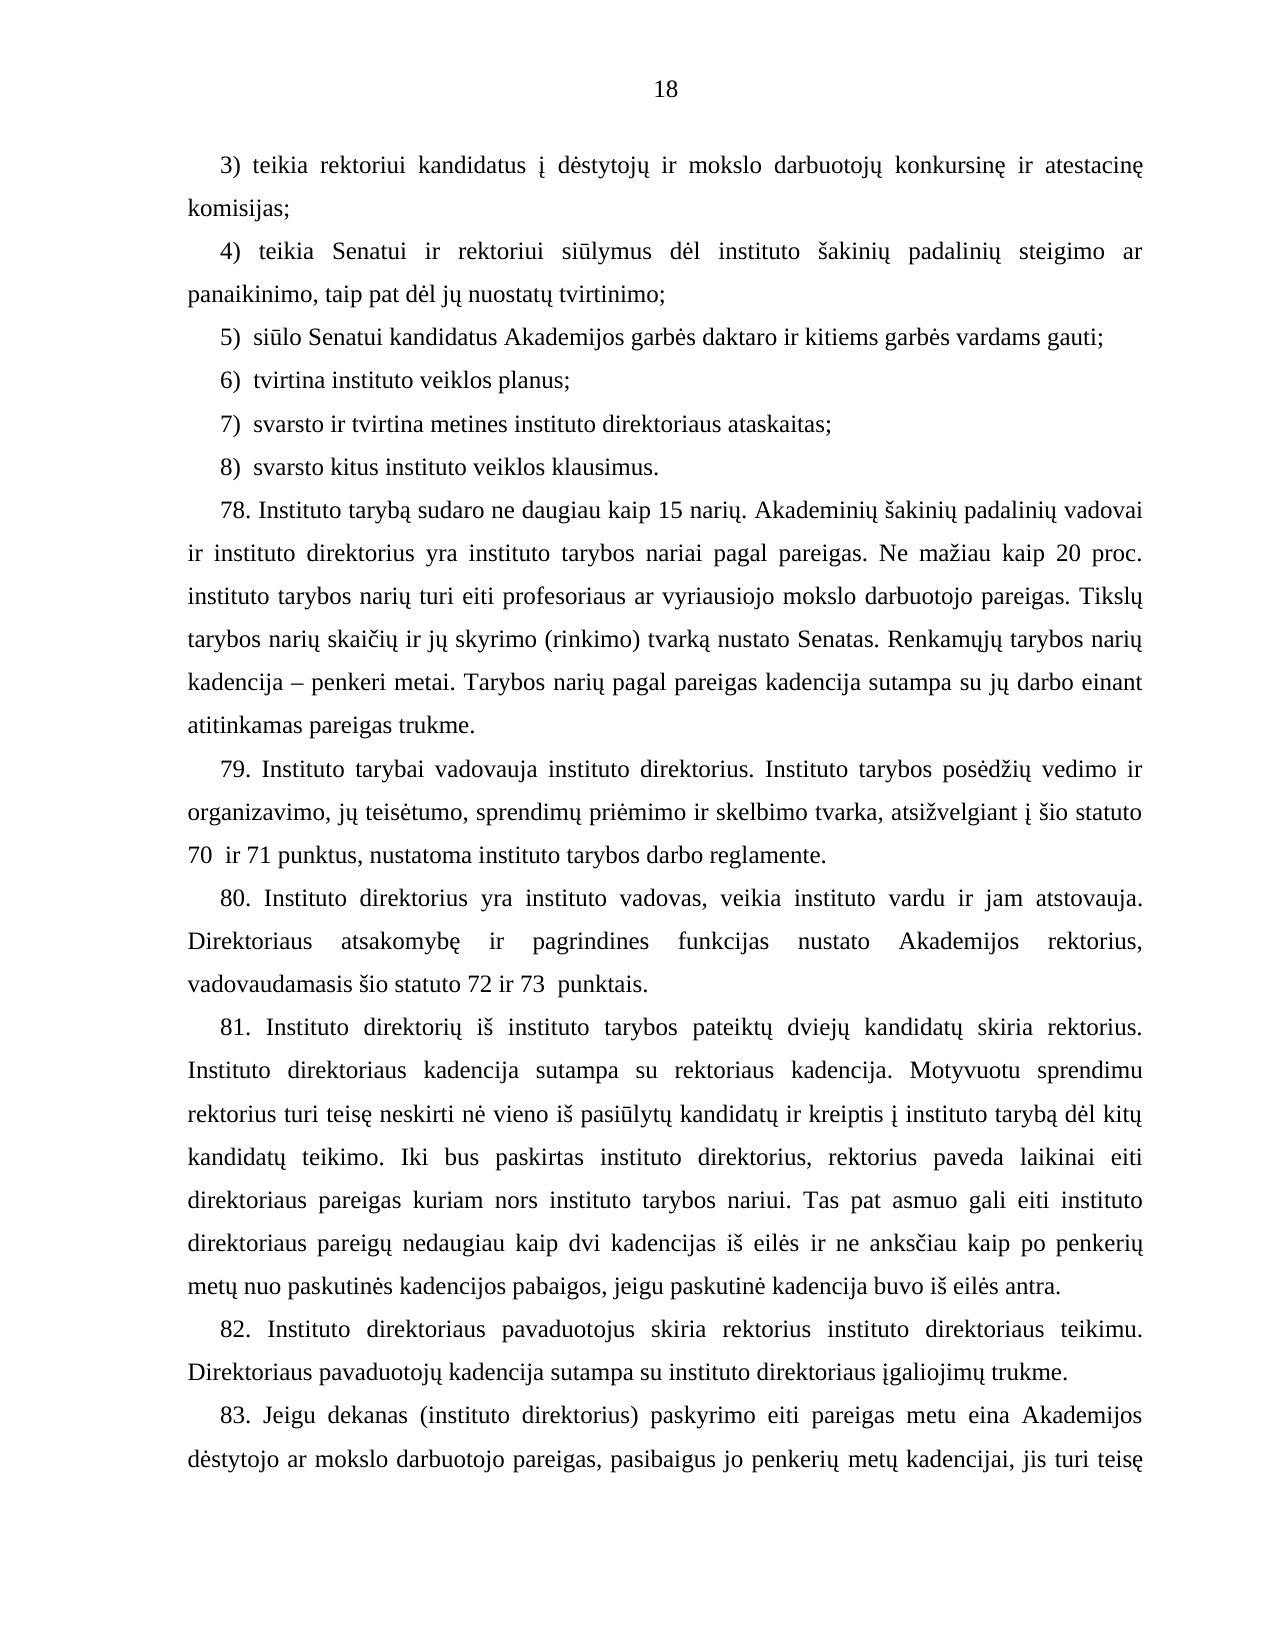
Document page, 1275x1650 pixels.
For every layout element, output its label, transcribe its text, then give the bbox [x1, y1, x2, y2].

text 5) siūlo Senatui kandidatus Akademijos garbės daktaro ir kitiems garbės vardams gauti; [187, 322, 1144, 351]
text 4) teikia Senatui ir rektoriui siūlymus dėl instituto šakinių padalinių steigimo ar panaikinimo, taip pat dėl jų nuostatų tvirtinimo; [187, 236, 1144, 308]
text 78. Instituto tarybą sudaro ne daugiau kaip 15 narių. Akademinių šakinių padalinių vadovai ir instituto direktorius yra instituto tarybos nariai pagal pareigas. Ne mažiau kaip 20 proc. instituto tarybos narių turi eiti profesoriaus ar vyriausiojo mokslo darbuotojo pareigas. Tikslų tarybos narių skaičių ir jų skyrimo (rinkimo) tvarką nustato Senatas. Renkamųjų tarybos narių kadencija – penkeri metai. Tarybos narių pagal pareigas kadencija sutampa su jų darbo einant atitinkamas pareigas trukme. [187, 495, 1144, 739]
text 79. Instituto tarybai vadovauja instituto direktorius. Instituto tarybos posėdžių vedimo ir organizavimo, jų teisėtumo, sprendimų priėmimo ir skelbimo tvarka, atsižvelgiant į šio statuto 70 ir 71 punktus, nustatoma instituto tarybos darbo reglamente. [187, 754, 1144, 869]
text 80. Instituto direktorius yra instituto vadovas, veikia instituto vardu ir jam atstovauja. Direktoriaus atsakomybę ir pagrindines funkcijas nustato Akademijos rektorius, vadovaudamasis šio statuto 72 ir 73 punktais. [187, 883, 1144, 998]
text 82. Instituto direktoriaus pavaduotojus skiria rektorius instituto direktoriaus teikimu. Direktoriaus pavaduotojų kadencija sutampa su instituto direktoriaus įgaliojimų trukme. [187, 1314, 1144, 1386]
text 7) svarsto ir tvirtina metines instituto direktoriaus ataskaitas; [187, 409, 1144, 437]
text 83. Jeigu dekanas (instituto direktorius) paskyrimo eiti pareigas metu eina Akademijos dėstytojo ar mokslo darbuotojo pareigas, pasibaigus jo penkerių metų kadencijai, jis turi teisę [187, 1401, 1144, 1472]
text 81. Instituto direktorių iš instituto tarybos pateiktų dviejų kandidatų skiria rektorius. Instituto direktoriaus kadencija sutampa su rektoriaus kadencija. Motyvuotu sprendimu rektorius turi teisę neskirti nė vieno iš pasiūlytų kandidatų ir kreiptis į instituto tarybą dėl kitų kandidatų teikimo. Iki bus paskirtas instituto direktorius, rektorius paveda laikinai eiti direktoriaus pareigas kuriam nors instituto tarybos nariui. Tas pat asmuo gali eiti instituto direktoriaus pareigų nedaugiau kaip dvi kadencijas iš eilės ir ne anksčiau kaip po penkerių metų nuo paskutinės kadencijos pabaigos, jeigu paskutinė kadencija buvo iš eilės antra. [187, 1012, 1144, 1300]
text 8) svarsto kitus instituto veiklos klausimus. [187, 452, 1144, 481]
text 3) teikia rektoriui kandidatus į dėstytojų ir mokslo darbuotojų konkursinę ir atestacinę komisijas; [187, 150, 1144, 222]
text 6) tvirtina instituto veiklos planus; [187, 366, 1144, 394]
